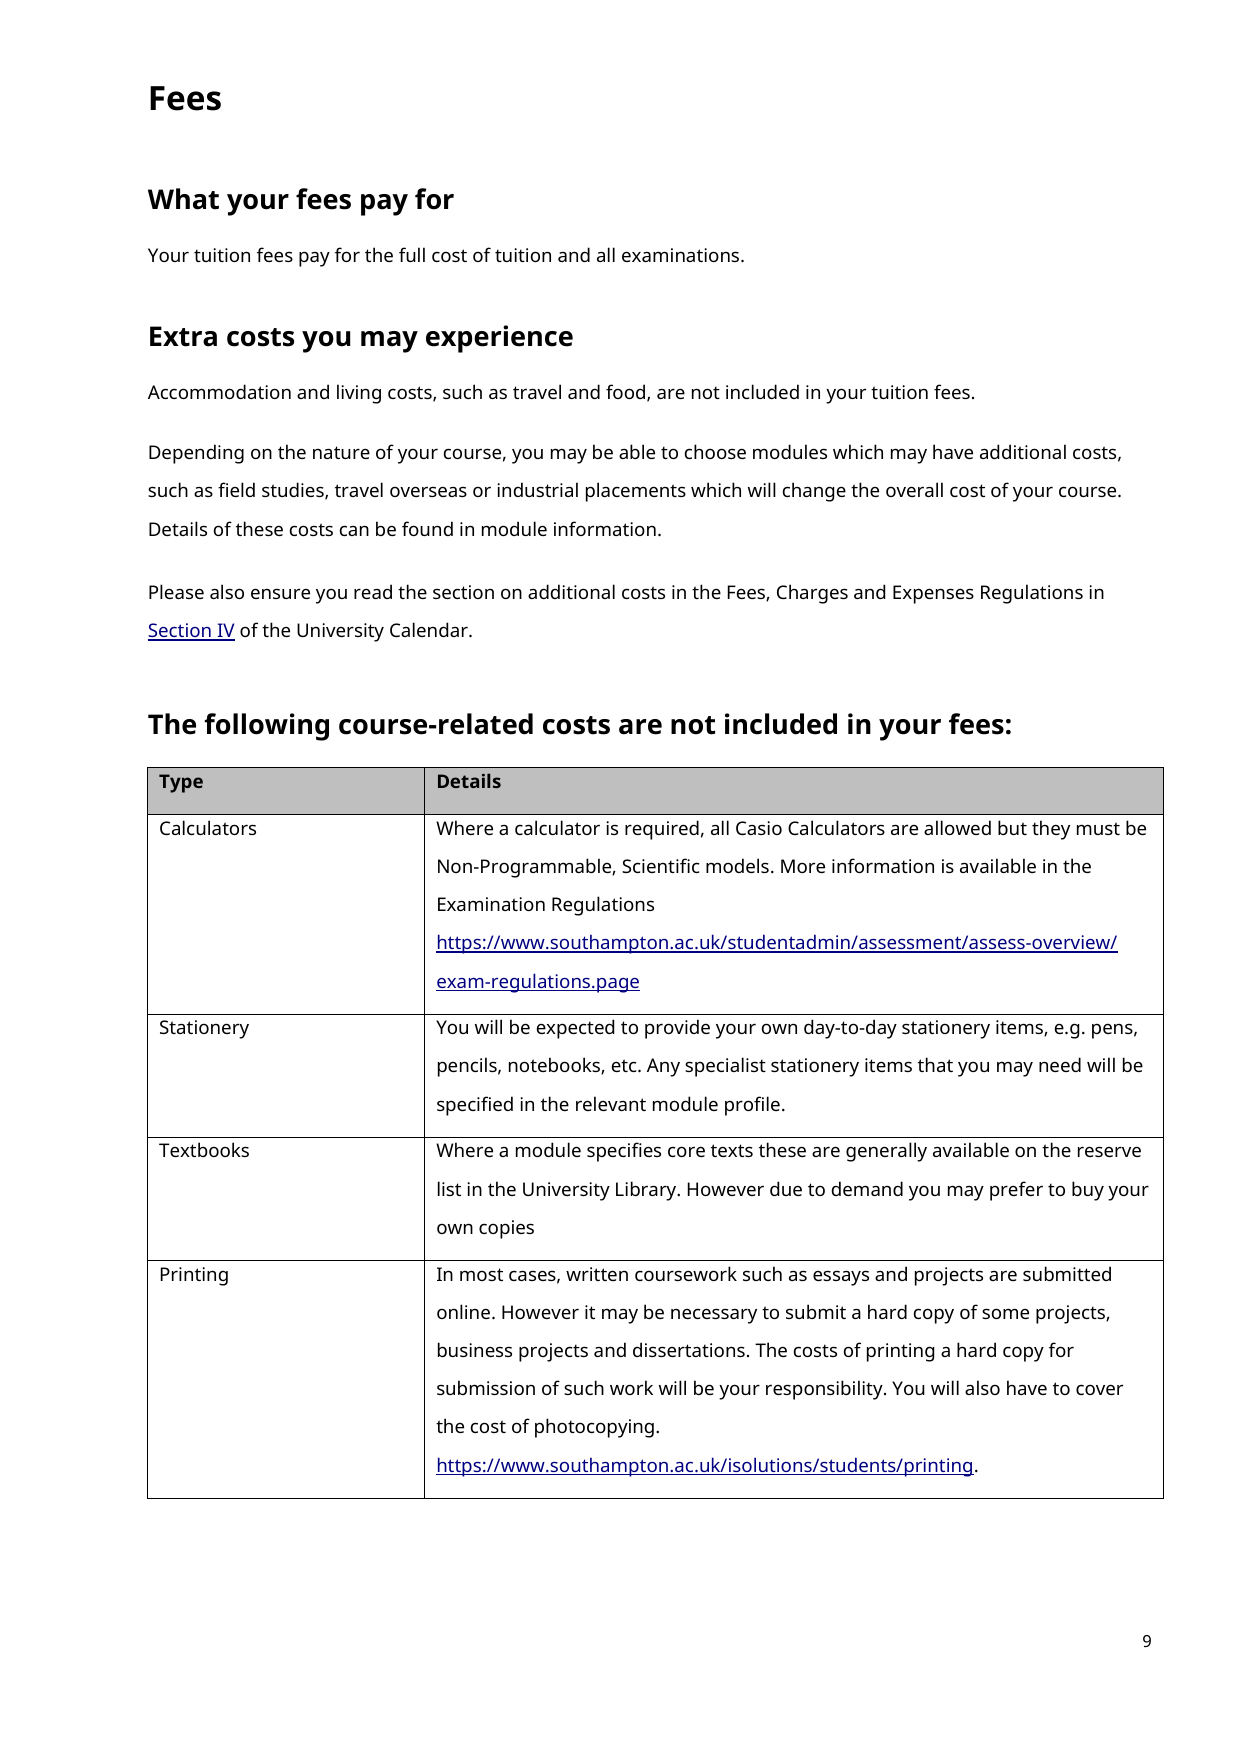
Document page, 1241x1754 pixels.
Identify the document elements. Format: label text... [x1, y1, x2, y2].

table_cell In most cases, written coursework such as essays and projects are submitted online. However it may be necessary to submit a hard copy of some projects, business projects and dissertations. The costs of printing a hard copy for submission of such work will be your responsibility. You will also have to cover the cost of photocopying. https://www.southampton.ac.uk/isolutions/students/printing. [425, 1261, 1163, 1498]
text Accommodation and living costs, such as travel and food, are not included in your tuition fees. [148, 379, 1152, 405]
table_cell Textbooks [148, 1138, 424, 1260]
table_cell Where a calculator is required, all Casio Calculators are allowed but they must be Non-Programmable, Scientific models. More information is available in the Examination Regulations https://www.southampton.ac.uk/studentadmin/assessment/assess-overview/exam-regulations.page [425, 815, 1163, 1013]
table_header Details [425, 768, 1163, 814]
text Depending on the nature of your course, you may be able to choose modules which may have additional costs, such as field studies, travel overseas or industrial placements which will change the overall cost of your course. Details of these costs can be found in module information. [148, 439, 1152, 542]
text Your tuition fees pay for the full cost of tuition and all examinations. [148, 242, 1152, 268]
table_cell Printing [148, 1261, 424, 1498]
subtitle Extra costs you may experience [148, 318, 1152, 355]
subtitle Fees [148, 75, 1152, 120]
table_header Type [148, 768, 424, 814]
subtitle What your fees pay for [148, 181, 1152, 217]
subtitle The following course-related costs are not included in your fees: [148, 706, 1152, 743]
table_cell Stationery [148, 1015, 424, 1137]
text Please also ensure you read the section on additional costs in the Fees, Charges and Expenses Regulations in Section IV of the University Calendar. [148, 579, 1152, 643]
table_cell Calculators [148, 815, 424, 1013]
table_cell You will be expected to provide your own day-to-day stationery items, e.g. pens, pencils, notebooks, etc. Any specialist stationery items that you may need will be specified in the relevant module profile. [425, 1015, 1163, 1137]
table_cell Where a module specifies core texts these are generally available on the reserve list in the University Library. However due to demand you may prefer to buy your own copies [425, 1138, 1163, 1260]
